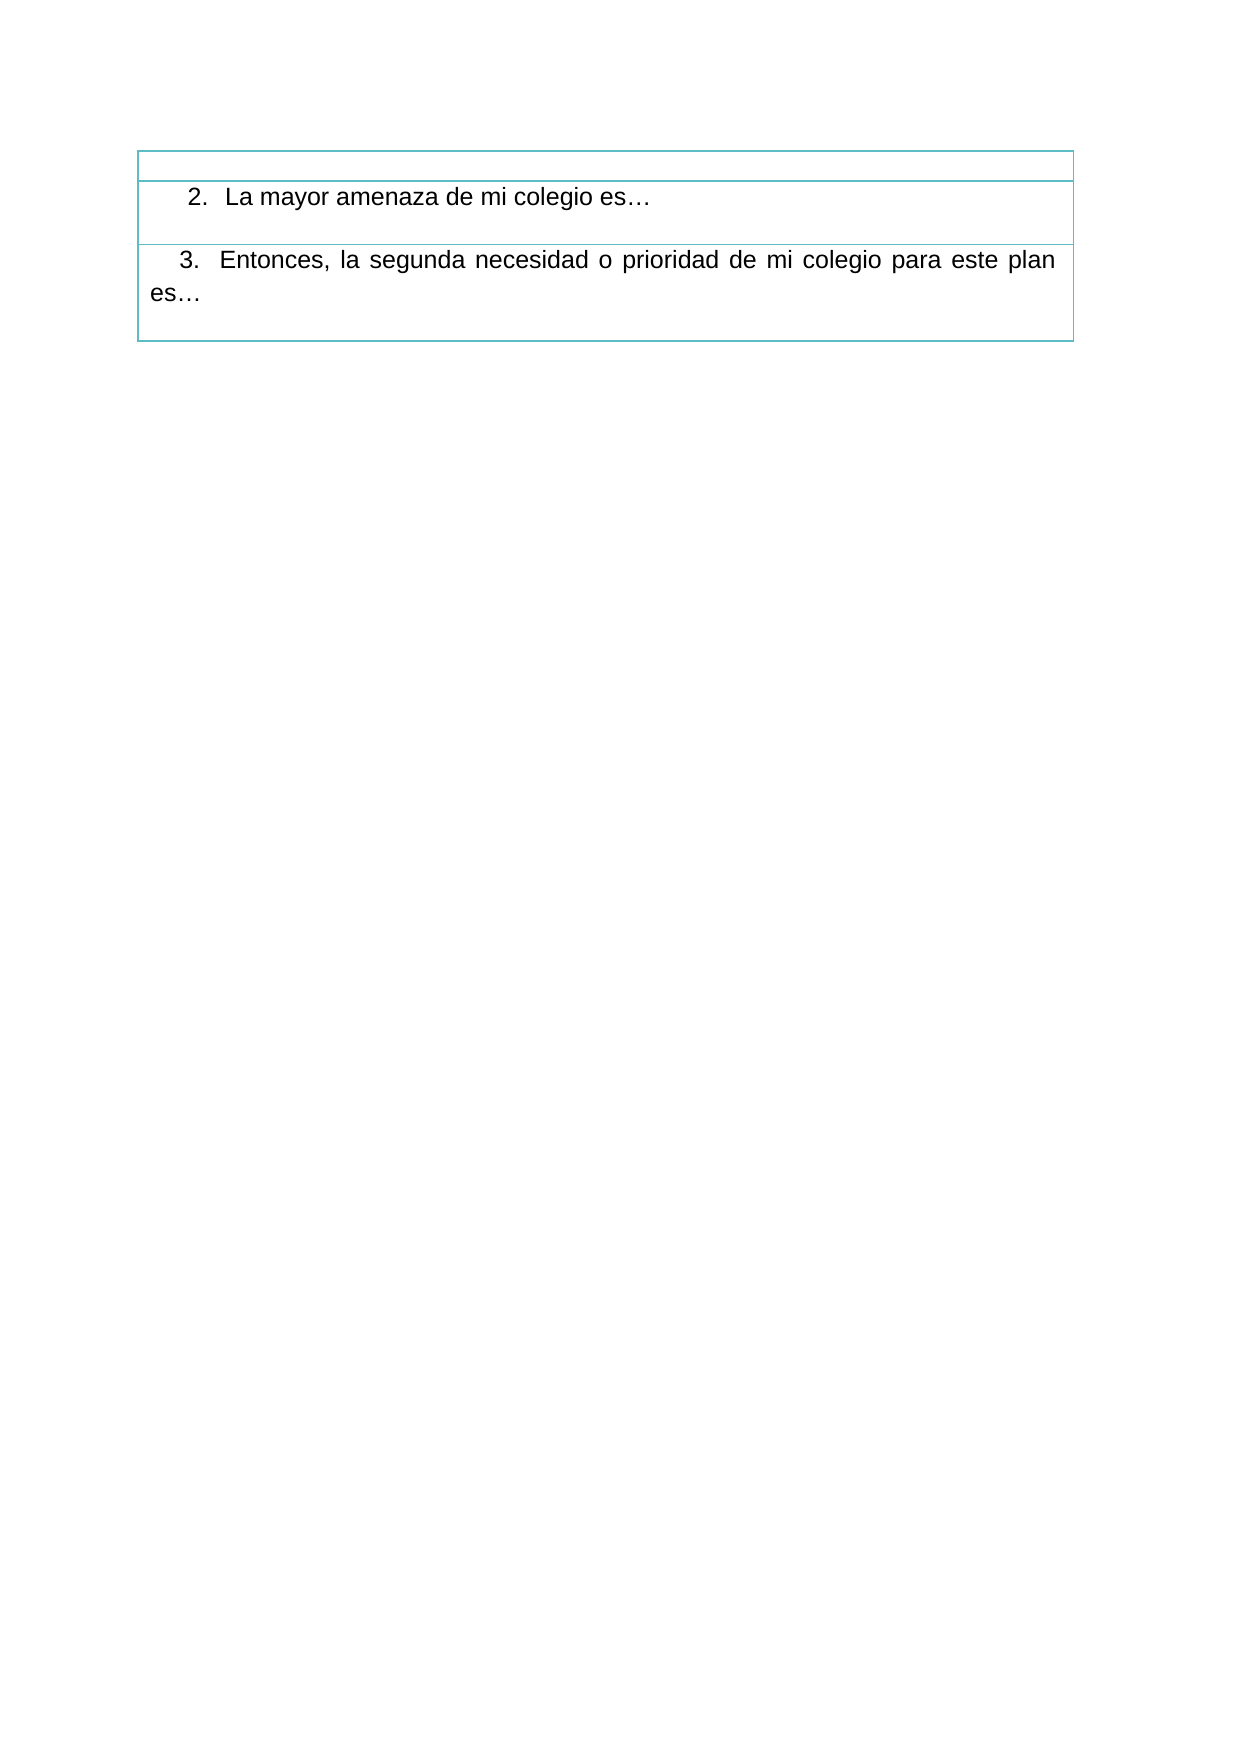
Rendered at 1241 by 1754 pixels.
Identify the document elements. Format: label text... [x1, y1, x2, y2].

table_cell [139, 152, 1073, 180]
table_cell La mayor amenaza de mi colegio es… [139, 182, 1073, 244]
table_cell 3. Entonces, la segunda necesidad o prioridad de mi colegio para este plan es… [139, 245, 1073, 340]
